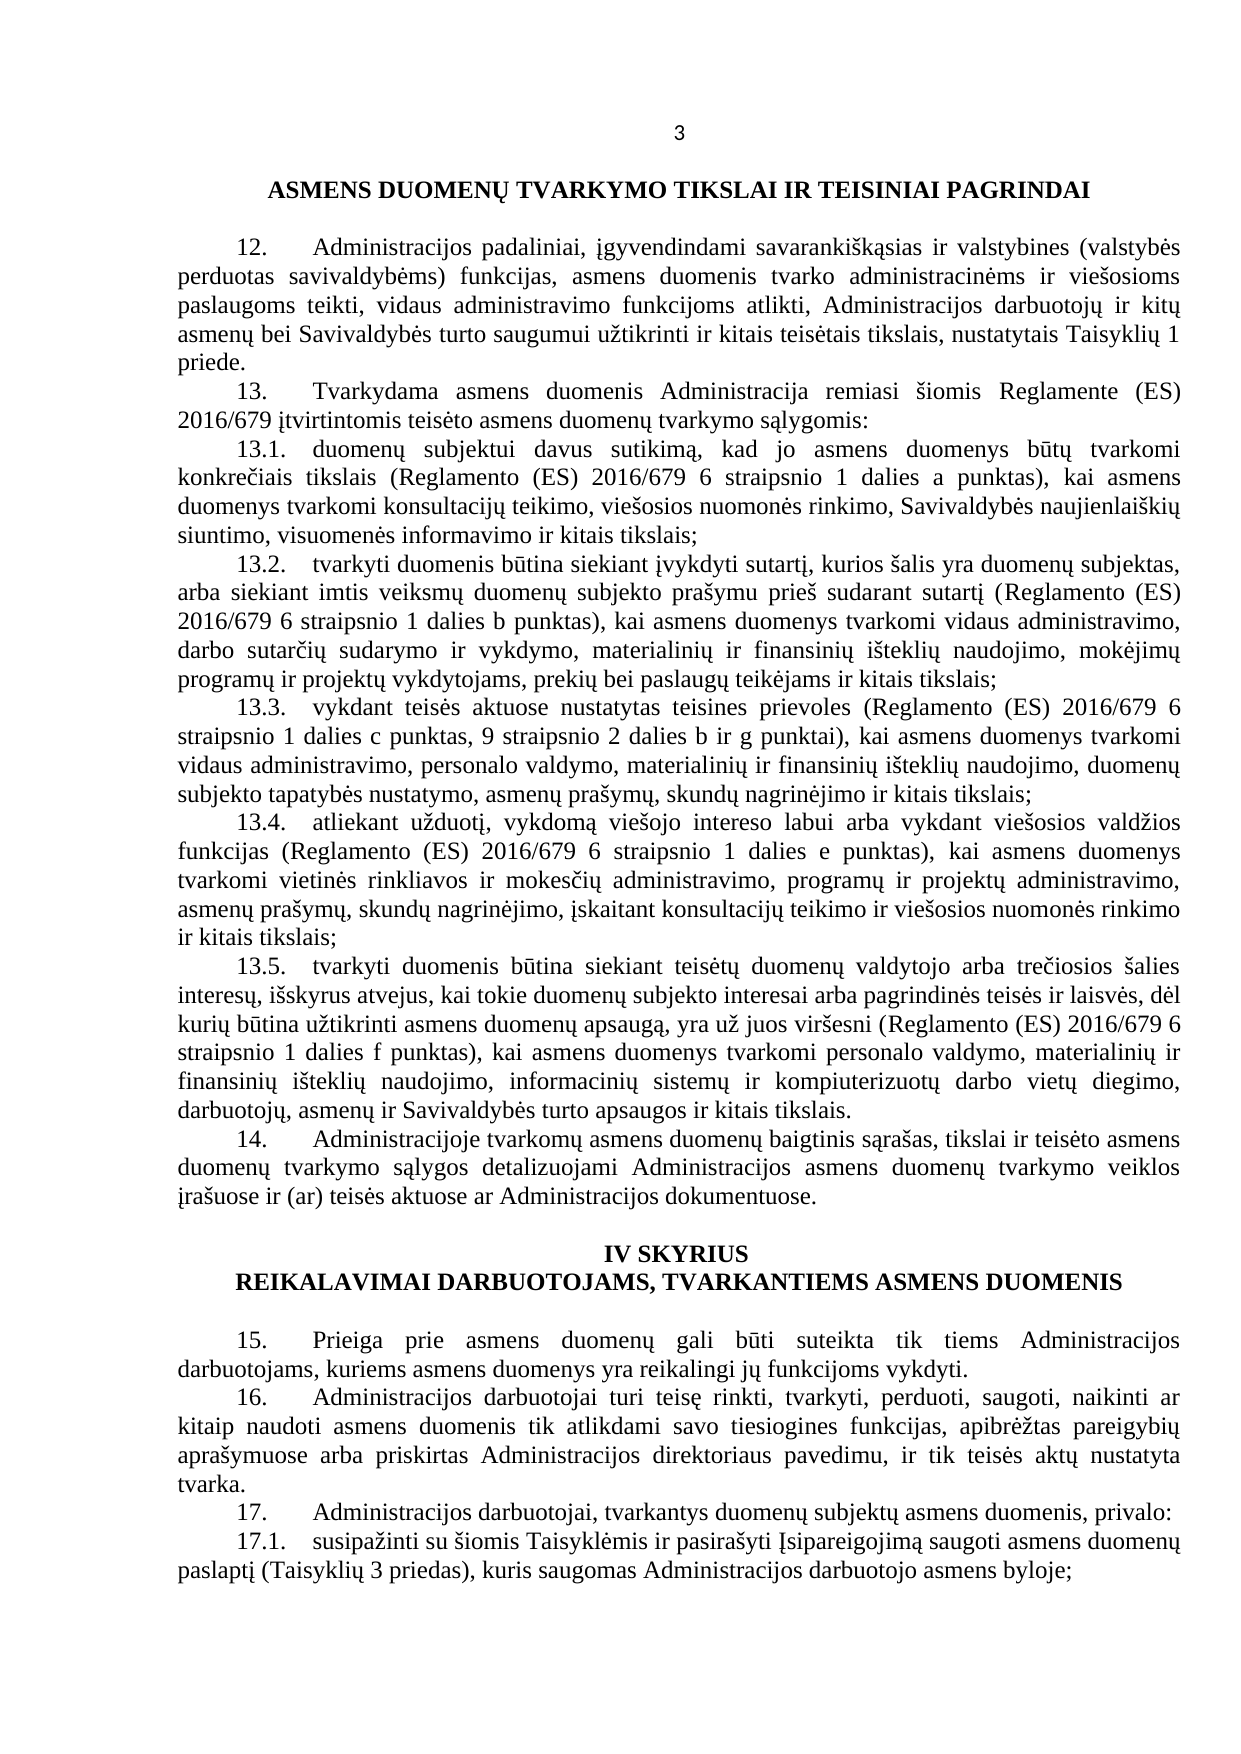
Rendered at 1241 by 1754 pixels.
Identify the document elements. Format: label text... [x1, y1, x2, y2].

text 13.5. tvarkyti duomenis būtina siekiant teisėtų duomenų valdytojo arba trečiosios šalies interesų, išskyrus atvejus, kai tokie duomenų subjekto interesai arba pagrindinės teisės ir laisvės, dėl kurių būtina užtikrinti asmens duomenų apsaugą, yra už juos viršesni (Reglamento (ES) 2016/679 6 straipsnio 1 dalies f punktas), kai asmens duomenys tvarkomi personalo valdymo, materialinių ir finansinių išteklių naudojimo, informacinių sistemų ir kompiuterizuotų darbo vietų diegimo, darbuotojų, asmenų ir Savivaldybės turto apsaugos ir kitais tikslais. [177, 951, 1181, 1124]
text 13.2. tvarkyti duomenis būtina siekiant įvykdyti sutartį, kurios šalis yra duomenų subjektas, arba siekiant imtis veiksmų duomenų subjekto prašymu prieš sudarant sutartį (Reglamento (ES) 2016/679 6 straipsnio 1 dalies b punktas), kai asmens duomenys tvarkomi vidaus administravimo, darbo sutarčių sudarymo ir vykdymo, materialinių ir finansinių išteklių naudojimo, mokėjimų programų ir projektų vykdytojams, prekių bei paslaugų teikėjams ir kitais tikslais; [177, 549, 1181, 692]
text 13.3. vykdant teisės aktuose nustatytas teisines prievoles (Reglamento (ES) 2016/679 6 straipsnio 1 dalies c punktas, 9 straipsnio 2 dalies b ir g punktai), kai asmens duomenys tvarkomi vidaus administravimo, personalo valdymo, materialinių ir finansinių išteklių naudojimo, duomenų subjekto tapatybės nustatymo, asmenų prašymų, skundų nagrinėjimo ir kitais tikslais; [177, 692, 1181, 807]
text IV SKYRIUS [177, 1239, 1181, 1267]
text 15. Prieiga prie asmens duomenų gali būti suteikta tik tiems Administracijos darbuotojams, kuriems asmens duomenys yra reikalingi jų funkcijoms vykdyti. [177, 1325, 1181, 1382]
text 17. Administracijos darbuotojai, tvarkantys duomenų subjektų asmens duomenis, privalo: [177, 1497, 1181, 1526]
text 13. Tvarkydama asmens duomenis Administracija remiasi šiomis Reglamente (ES) 2016/679 įtvirtintomis teisėto asmens duomenų tvarkymo sąlygomis: [177, 376, 1181, 434]
text 16. Administracijos darbuotojai turi teisę rinkti, tvarkyti, perduoti, saugoti, naikinti ar kitaip naudoti asmens duomenis tik atlikdami savo tiesiogines funkcijas, apibrėžtas pareigybių aprašymuose arba priskirtas Administracijos direktoriaus pavedimu, ir tik teisės aktų nustatyta tvarka. [177, 1382, 1181, 1497]
text ASMENS DUOMENŲ TVARKYMO TIKSLAI IR TEISINIAI PAGRINDAI [177, 175, 1181, 204]
text 14. Administracijoje tvarkomų asmens duomenų baigtinis sąrašas, tikslai ir teisėto asmens duomenų tvarkymo sąlygos detalizuojami Administracijos asmens duomenų tvarkymo veiklos įrašuose ir (ar) teisės aktuose ar Administracijos dokumentuose. [177, 1124, 1181, 1210]
text REIKALAVIMAI DARBUOTOJAMS, TVARKANTIEMS ASMENS DUOMENIS [177, 1267, 1181, 1296]
text 13.1. duomenų subjektui davus sutikimą, kad jo asmens duomenys būtų tvarkomi konkrečiais tikslais (Reglamento (ES) 2016/679 6 straipsnio 1 dalies a punktas), kai asmens duomenys tvarkomi konsultacijų teikimo, viešosios nuomonės rinkimo, Savivaldybės naujienlaiškių siuntimo, visuomenės informavimo ir kitais tikslais; [177, 434, 1181, 549]
text 12. Administracijos padaliniai, įgyvendindami savarankiškąsias ir valstybines (valstybės perduotas savivaldybėms) funkcijas, asmens duomenis tvarko administracinėms ir viešosioms paslaugoms teikti, vidaus administravimo funkcijoms atlikti, Administracijos darbuotojų ir kitų asmenų bei Savivaldybės turto saugumui užtikrinti ir kitais teisėtais tikslais, nustatytais Taisyklių 1 priede. [177, 232, 1181, 376]
text 13.4. atliekant užduotį, vykdomą viešojo intereso labui arba vykdant viešosios valdžios funkcijas (Reglamento (ES) 2016/679 6 straipsnio 1 dalies e punktas), kai asmens duomenys tvarkomi vietinės rinkliavos ir mokesčių administravimo, programų ir projektų administravimo, asmenų prašymų, skundų nagrinėjimo, įskaitant konsultacijų teikimo ir viešosios nuomonės rinkimo ir kitais tikslais; [177, 807, 1181, 951]
text 17.1. susipažinti su šiomis Taisyklėmis ir pasirašyti Įsipareigojimą saugoti asmens duomenų paslaptį (Taisyklių 3 priedas), kuris saugomas Administracijos darbuotojo asmens byloje; [177, 1526, 1181, 1584]
